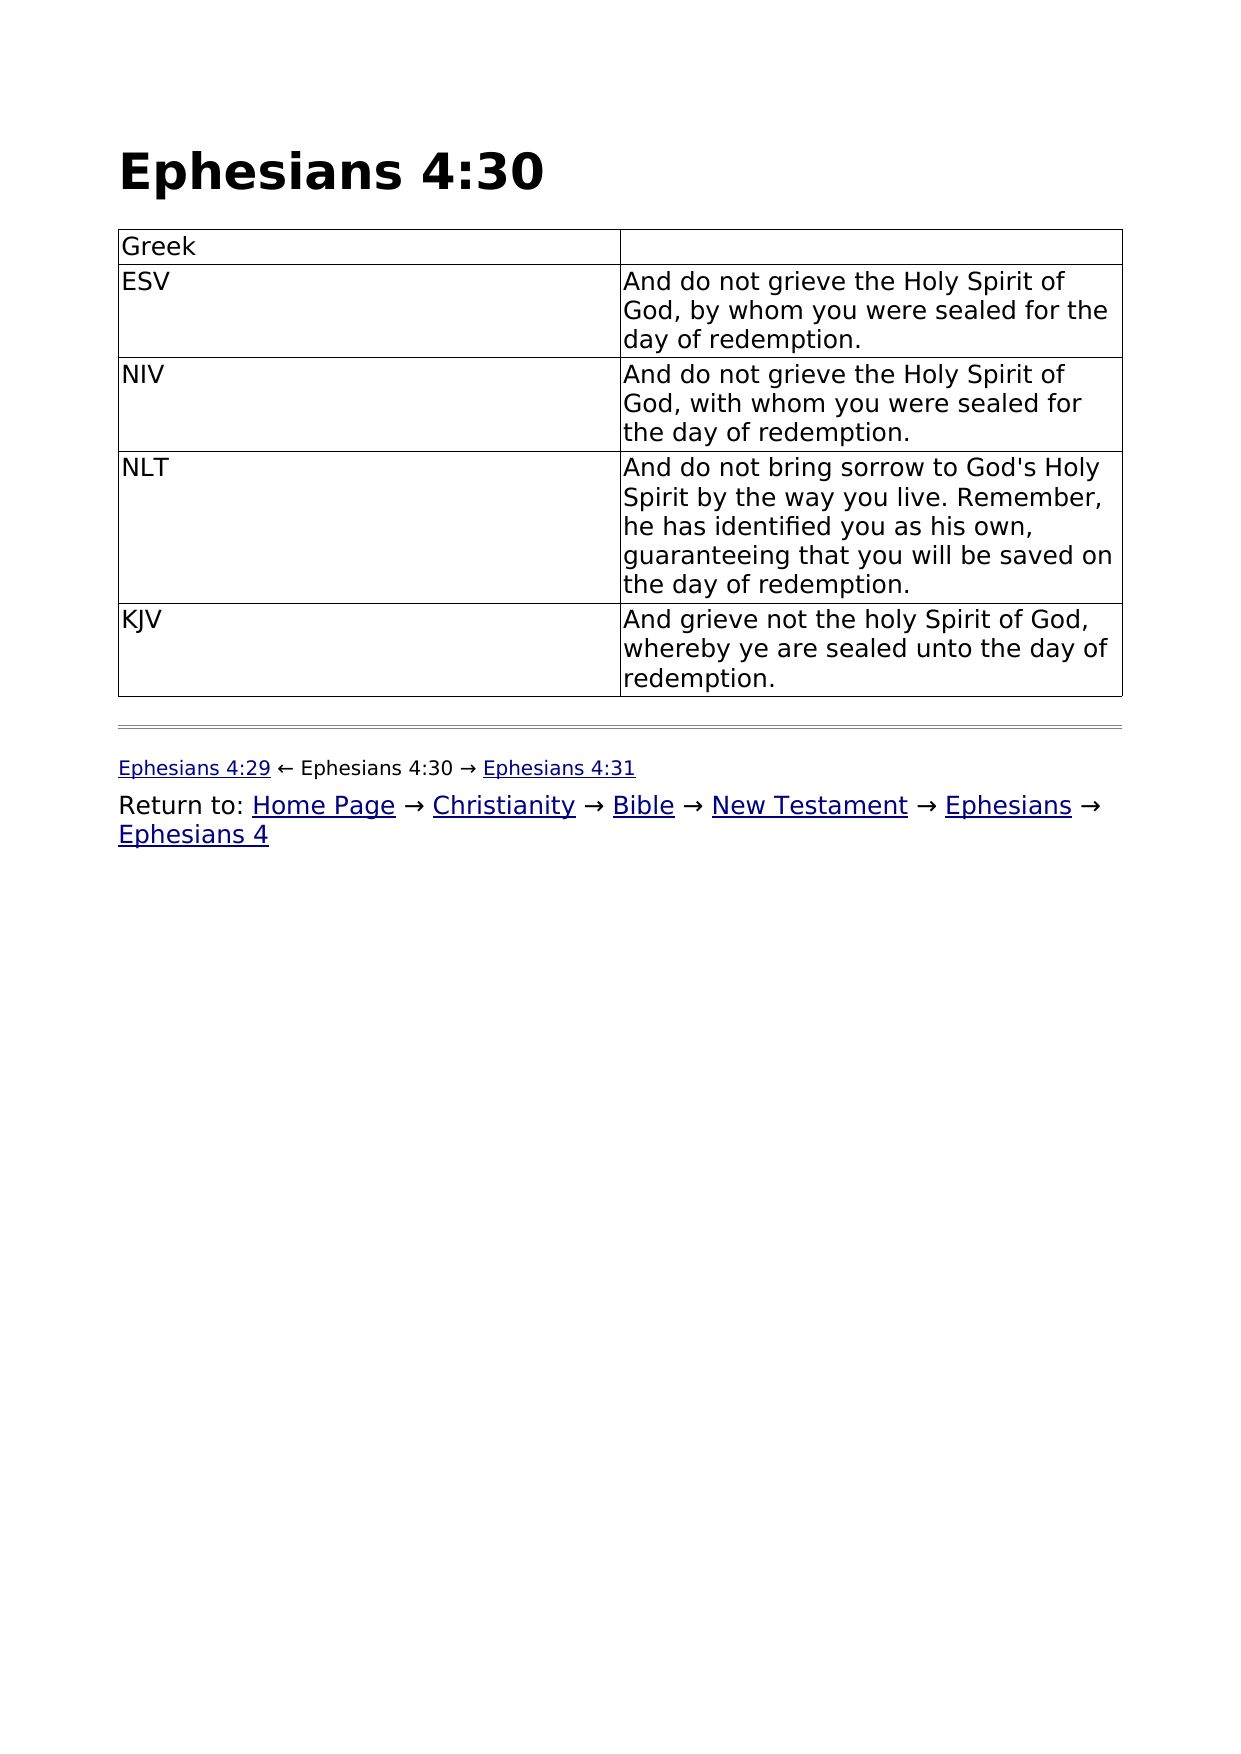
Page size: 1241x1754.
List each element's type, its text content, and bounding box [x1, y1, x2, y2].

table_cell ESV [119, 265, 620, 357]
table_cell And grieve not the holy Spirit of God, whereby ye are sealed unto the day of redemption. [621, 604, 1122, 696]
text Ephesians 4:29 ← Ephesians 4:30 → Ephesians 4:31 [118, 757, 1122, 791]
table_cell KJV [119, 604, 620, 696]
table_header [621, 230, 1122, 264]
table_cell NLT [119, 452, 620, 602]
table_header Greek [119, 230, 620, 264]
table_cell NIV [119, 358, 620, 451]
subtitle Ephesians 4:30 [118, 143, 1122, 201]
text Return to: Home Page → Christianity → Bible → New Testament → Ephesians → Ephesians 4 [118, 791, 1122, 849]
table_cell And do not grieve the Holy Spirit of God, by whom you were sealed for the day of redemption. [621, 265, 1122, 357]
table_cell And do not bring sorrow to God's Holy Spirit by the way you live. Remember, he has identified you as his own, guaranteeing that you will be saved on the day of redemption. [621, 452, 1122, 602]
table_cell And do not grieve the Holy Spirit of God, with whom you were sealed for the day of redemption. [621, 358, 1122, 451]
